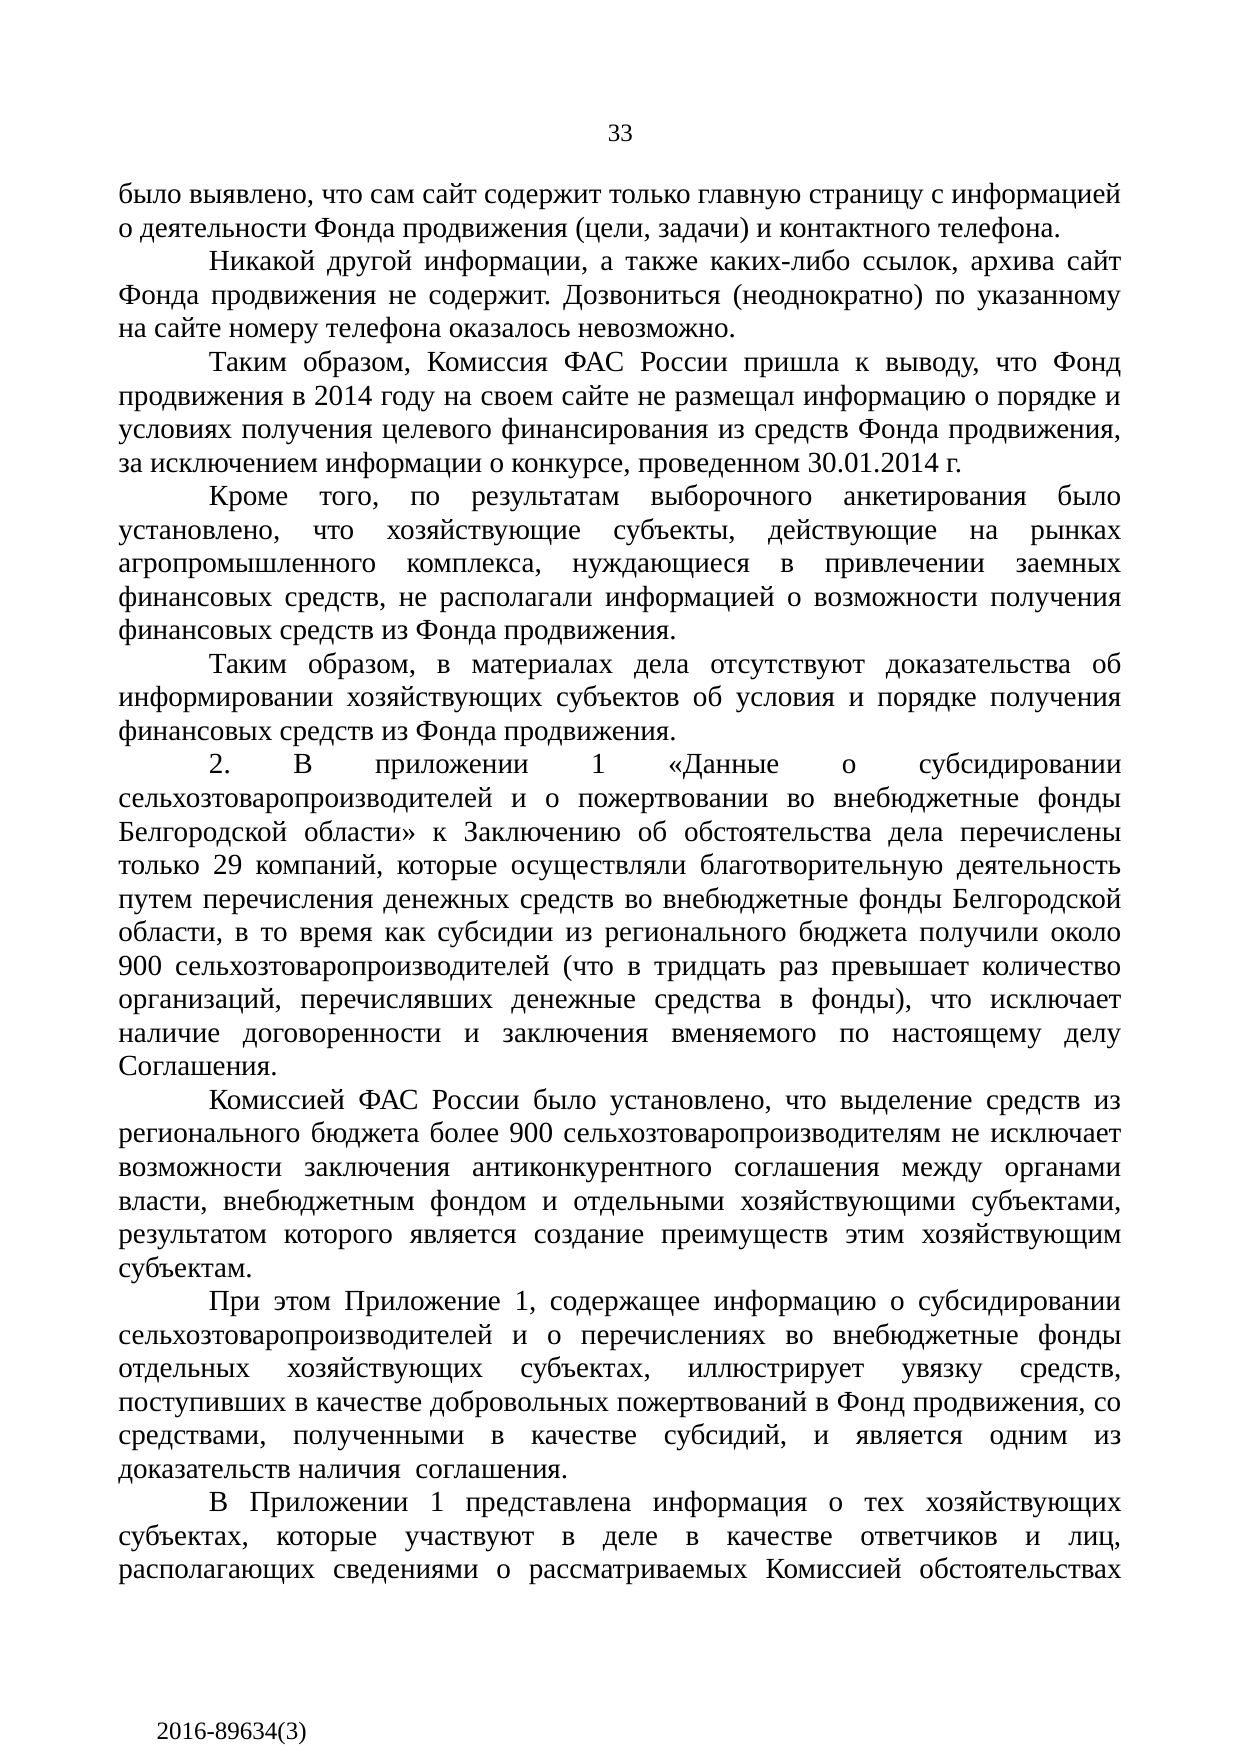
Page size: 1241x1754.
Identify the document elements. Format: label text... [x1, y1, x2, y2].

text Комиссией ФАС России было установлено, что выделение средств из регионального бюджета более 900 сельхозтоваропроизводителям не исключает возможности заключения антиконкурентного соглашения между органами власти, внебюджетным фондом и отдельными хозяйствующими субъектами, результатом которого является создание преимуществ этим хозяйствующим субъектам. [118, 1082, 1122, 1283]
text было выявлено, что сам сайт содержит только главную страницу с информацией о деятельности Фонда продвижения (цели, задачи) и контактного телефона. [118, 176, 1122, 243]
text 2. В приложении 1 «Данные о субсидировании сельхозтоваропроизводителей и о пожертвовании во внебюджетные фонды Белгородской области» к Заключению об обстоятельства дела перечислены только 29 компаний, которые осуществляли благотворительную деятельность путем перечисления денежных средств во внебюджетные фонды Белгородской области, в то время как субсидии из регионального бюджета получили около 900 сельхозтоваропроизводителей (что в тридцать раз превышает количество организаций, перечислявших денежные средства в фонды), что исключает наличие договоренности и заключения вменяемого по настоящему делу Соглашения. [118, 747, 1122, 1082]
text Таким образом, в материалах дела отсутствуют доказательства об информировании хозяйствующих субъектов об условия и порядке получения финансовых средств из Фонда продвижения. [118, 646, 1122, 747]
text В Приложении 1 представлена информация о тех хозяйствующих субъектах, которые участвуют в деле в качестве ответчиков и лиц, располагающих сведениями о рассматриваемых Комиссией обстоятельствах [118, 1484, 1122, 1585]
text При этом Приложение 1, содержащее информацию о субсидировании сельхозтоваропроизводителей и о перечислениях во внебюджетные фонды отдельных хозяйствующих субъектах, иллюстрирует увязку средств, поступивших в качестве добровольных пожертвований в Фонд продвижения, со средствами, полученными в качестве субсидий, и является одним из доказательств наличия соглашения. [118, 1283, 1122, 1484]
text Кроме того, по результатам выборочного анкетирования было установлено, что хозяйствующие субъекты, действующие на рынках агропромышленного комплекса, нуждающиеся в привлечении заемных финансовых средств, не располагали информацией о возможности получения финансовых средств из Фонда продвижения. [118, 478, 1122, 646]
text Никакой другой информации, а также каких-либо ссылок, архива сайт Фонда продвижения не содержит. Дозвониться (неоднократно) по указанному на сайте номеру телефона оказалось невозможно. [118, 243, 1122, 344]
text Таким образом, Комиссия ФАС России пришла к выводу, что Фонд продвижения в 2014 году на своем сайте не размещал информацию о порядке и условиях получения целевого финансирования из средств Фонда продвижения, за исключением информации о конкурсе, проведенном 30.01.2014 г. [118, 344, 1122, 478]
